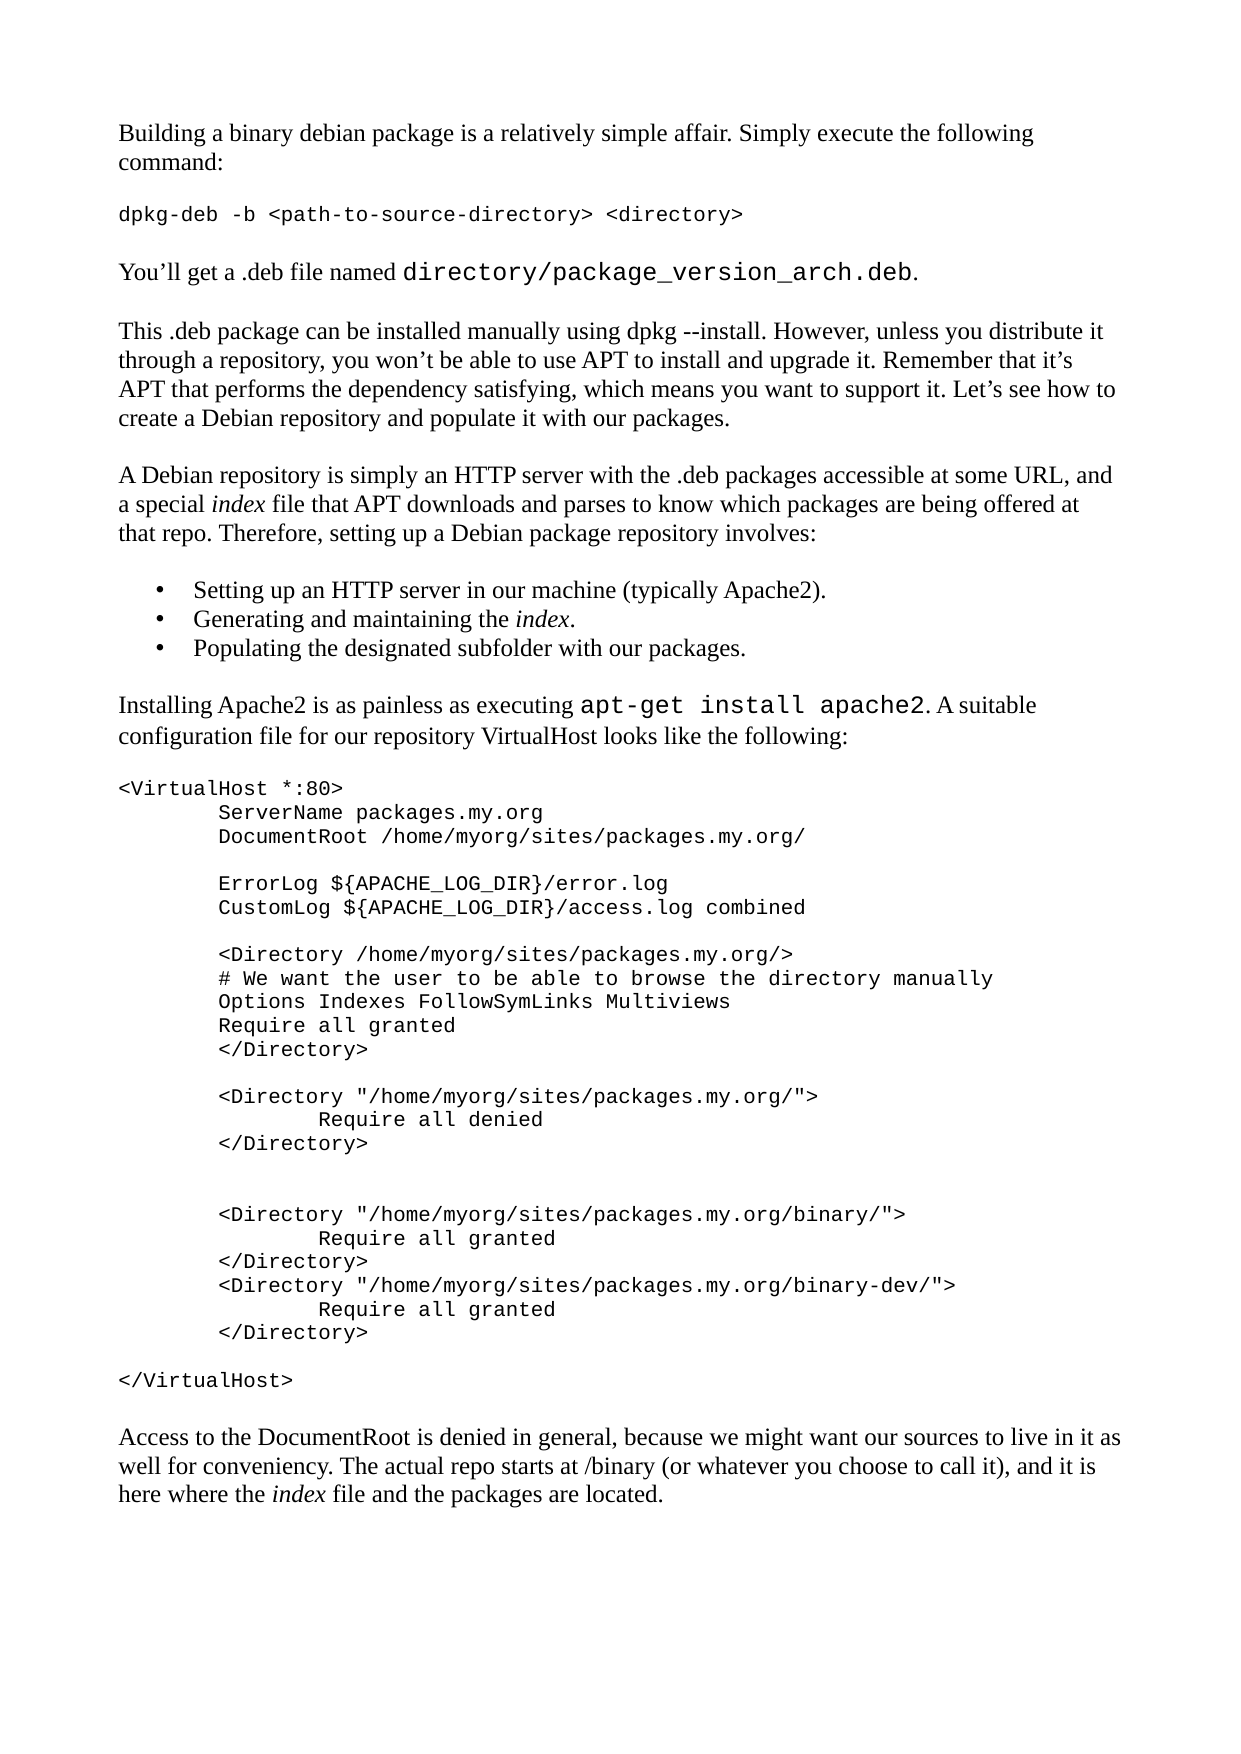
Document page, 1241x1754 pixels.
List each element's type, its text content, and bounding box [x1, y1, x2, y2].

list Populating the designated subfolder with our packages. [156, 633, 1122, 661]
text Installing Apache2 is as painless as executing apt-get install apache2. A suitable configuration file for our repository VirtualHost looks like the following: [118, 690, 1122, 750]
text A Debian repository is simply an HTTP server with the .deb packages accessible at some URL, and a special index file that APT downloads and parses to know which packages are being offered at that repo. Therefore, setting up a Debian package repository involves: [118, 460, 1122, 546]
text Building a binary debian package is a relatively simple affair. Simply execute the following command: [118, 118, 1122, 176]
text This .deb package can be installed manually using dpkg --install. However, unless you distribute it through a repository, you won’t be able to use APT to install and upgrade it. Remember that it’s APT that performs the dependency satisfying, which means you want to support it. Let’s see how to create a Debian repository and populate it with our packages. [118, 316, 1122, 431]
text <VirtualHost *:80> [118, 778, 1122, 802]
text <Directory "/home/myorg/sites/packages.my.org/"> [118, 1086, 1122, 1109]
text <Directory "/home/myorg/sites/packages.my.org/binary/"> [118, 1204, 1122, 1228]
text ServerName packages.my.org [118, 802, 1122, 826]
text Require all granted [118, 1015, 1122, 1038]
text dpkg-deb -b <path-to-source-directory> <directory> [118, 204, 1122, 228]
text </Directory> [118, 1322, 1122, 1346]
text You’ll get a .deb file named directory/package_version_arch.deb. [118, 257, 1122, 288]
list Setting up an HTTP server in our machine (typically Apache2). [156, 575, 1122, 604]
text </VirtualHost> [118, 1369, 1122, 1393]
text </Directory> [118, 1251, 1122, 1275]
text Require all granted [118, 1299, 1122, 1322]
text # We want the user to be able to browse the directory manually [118, 968, 1122, 991]
text Options Indexes FollowSymLinks Multiviews [118, 991, 1122, 1015]
text </Directory> [118, 1038, 1122, 1062]
text Require all granted [118, 1228, 1122, 1251]
text <Directory "/home/myorg/sites/packages.my.org/binary-dev/"> [118, 1275, 1122, 1299]
text DocumentRoot /home/myorg/sites/packages.my.org/ [118, 826, 1122, 849]
text </Directory> [118, 1133, 1122, 1157]
text Access to the DocumentRoot is denied in general, because we might want our sources to live in it as well for conveniency. The actual repo starts at /binary (or whatever you choose to call it), and it is here where the index file and the packages are located. [118, 1422, 1122, 1508]
text Require all denied [118, 1109, 1122, 1133]
text CustomLog ${APACHE_LOG_DIR}/access.log combined [118, 897, 1122, 920]
text ErrorLog ${APACHE_LOG_DIR}/error.log [118, 873, 1122, 897]
text <Directory /home/myorg/sites/packages.my.org/> [118, 944, 1122, 968]
list Generating and maintaining the index. [156, 604, 1122, 633]
